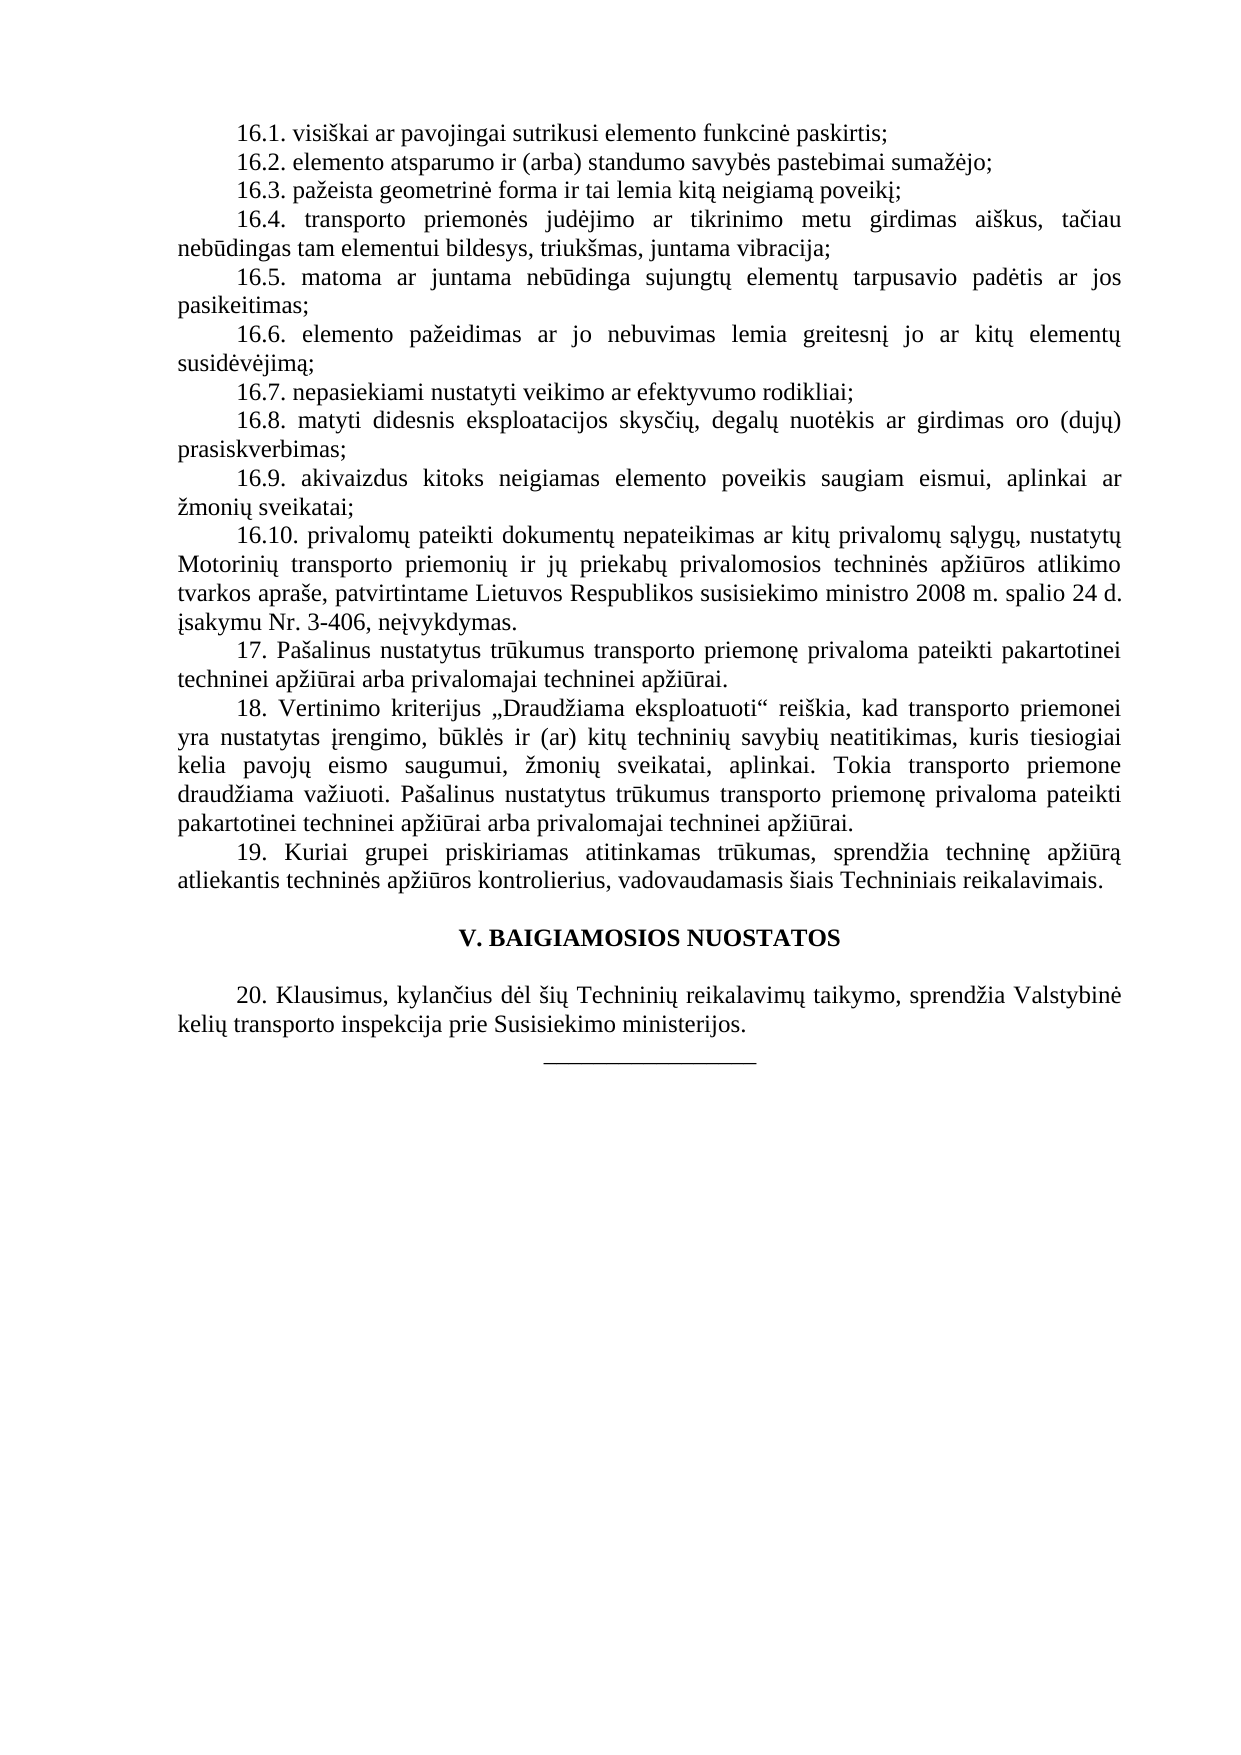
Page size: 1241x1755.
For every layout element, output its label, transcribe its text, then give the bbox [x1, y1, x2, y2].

text 16.3. pažeista geometrinė forma ir tai lemia kitą neigiamą poveikį; [177, 176, 1122, 204]
text V. BAIGIAMOSIOS NUOSTATOS [177, 923, 1122, 952]
text 16.1. visiškai ar pavojingai sutrikusi elemento funkcinė paskirtis; [177, 118, 1122, 147]
text 16.2. elemento atsparumo ir (arba) standumo savybės pastebimai sumažėjo; [177, 147, 1122, 176]
text 17. Pašalinus nustatytus trūkumus transporto priemonę privaloma pateikti pakartotinei techninei apžiūrai arba privalomajai techninei apžiūrai. [177, 636, 1122, 693]
text 16.9. akivaizdus kitoks neigiamas elemento poveikis saugiam eismui, aplinkai ar žmonių sveikatai; [177, 463, 1122, 521]
text 18. Vertinimo kriterijus „Draudžiama eksploatuoti“ reiškia, kad transporto priemonei yra nustatytas įrengimo, būklės ir (ar) kitų techninių savybių neatitikimas, kuris tiesiogiai kelia pavojų eismo saugumui, žmonių sveikatai, aplinkai. Tokia transporto priemone draudžiama važiuoti. Pašalinus nustatytus trūkumus transporto priemonę privaloma pateikti pakartotinei techninei apžiūrai arba privalomajai techninei apžiūrai. [177, 693, 1122, 837]
text 16.7. nepasiekiami nustatyti veikimo ar efektyvumo rodikliai; [177, 377, 1122, 406]
text 20. Klausimus, kylančius dėl šių Techninių reikalavimų taikymo, sprendžia Valstybinė kelių transporto inspekcija prie Susisiekimo ministerijos. [177, 981, 1122, 1038]
text 16.8. matyti didesnis eksploatacijos skysčių, degalų nuotėkis ar girdimas oro (dujų) prasiskverbimas; [177, 406, 1122, 463]
text _________________ [177, 1038, 1122, 1067]
text 16.4. transporto priemonės judėjimo ar tikrinimo metu girdimas aiškus, tačiau nebūdingas tam elementui bildesys, triukšmas, juntama vibracija; [177, 204, 1122, 262]
text 16.6. elemento pažeidimas ar jo nebuvimas lemia greitesnį jo ar kitų elementų susidėvėjimą; [177, 319, 1122, 377]
text 16.10. privalomų pateikti dokumentų nepateikimas ar kitų privalomų sąlygų, nustatytų Motorinių transporto priemonių ir jų priekabų privalomosios techninės apžiūros atlikimo tvarkos apraše, patvirtintame Lietuvos Respublikos susisiekimo ministro 2008 m. spalio 24 d. įsakymu Nr. 3-406, neįvykdymas. [177, 521, 1122, 636]
text 19. Kuriai grupei priskiriamas atitinkamas trūkumas, sprendžia techninę apžiūrą atliekantis techninės apžiūros kontrolierius, vadovaudamasis šiais Techniniais reikalavimais. [177, 837, 1122, 894]
text 16.5. matoma ar juntama nebūdinga sujungtų elementų tarpusavio padėtis ar jos pasikeitimas; [177, 262, 1122, 319]
